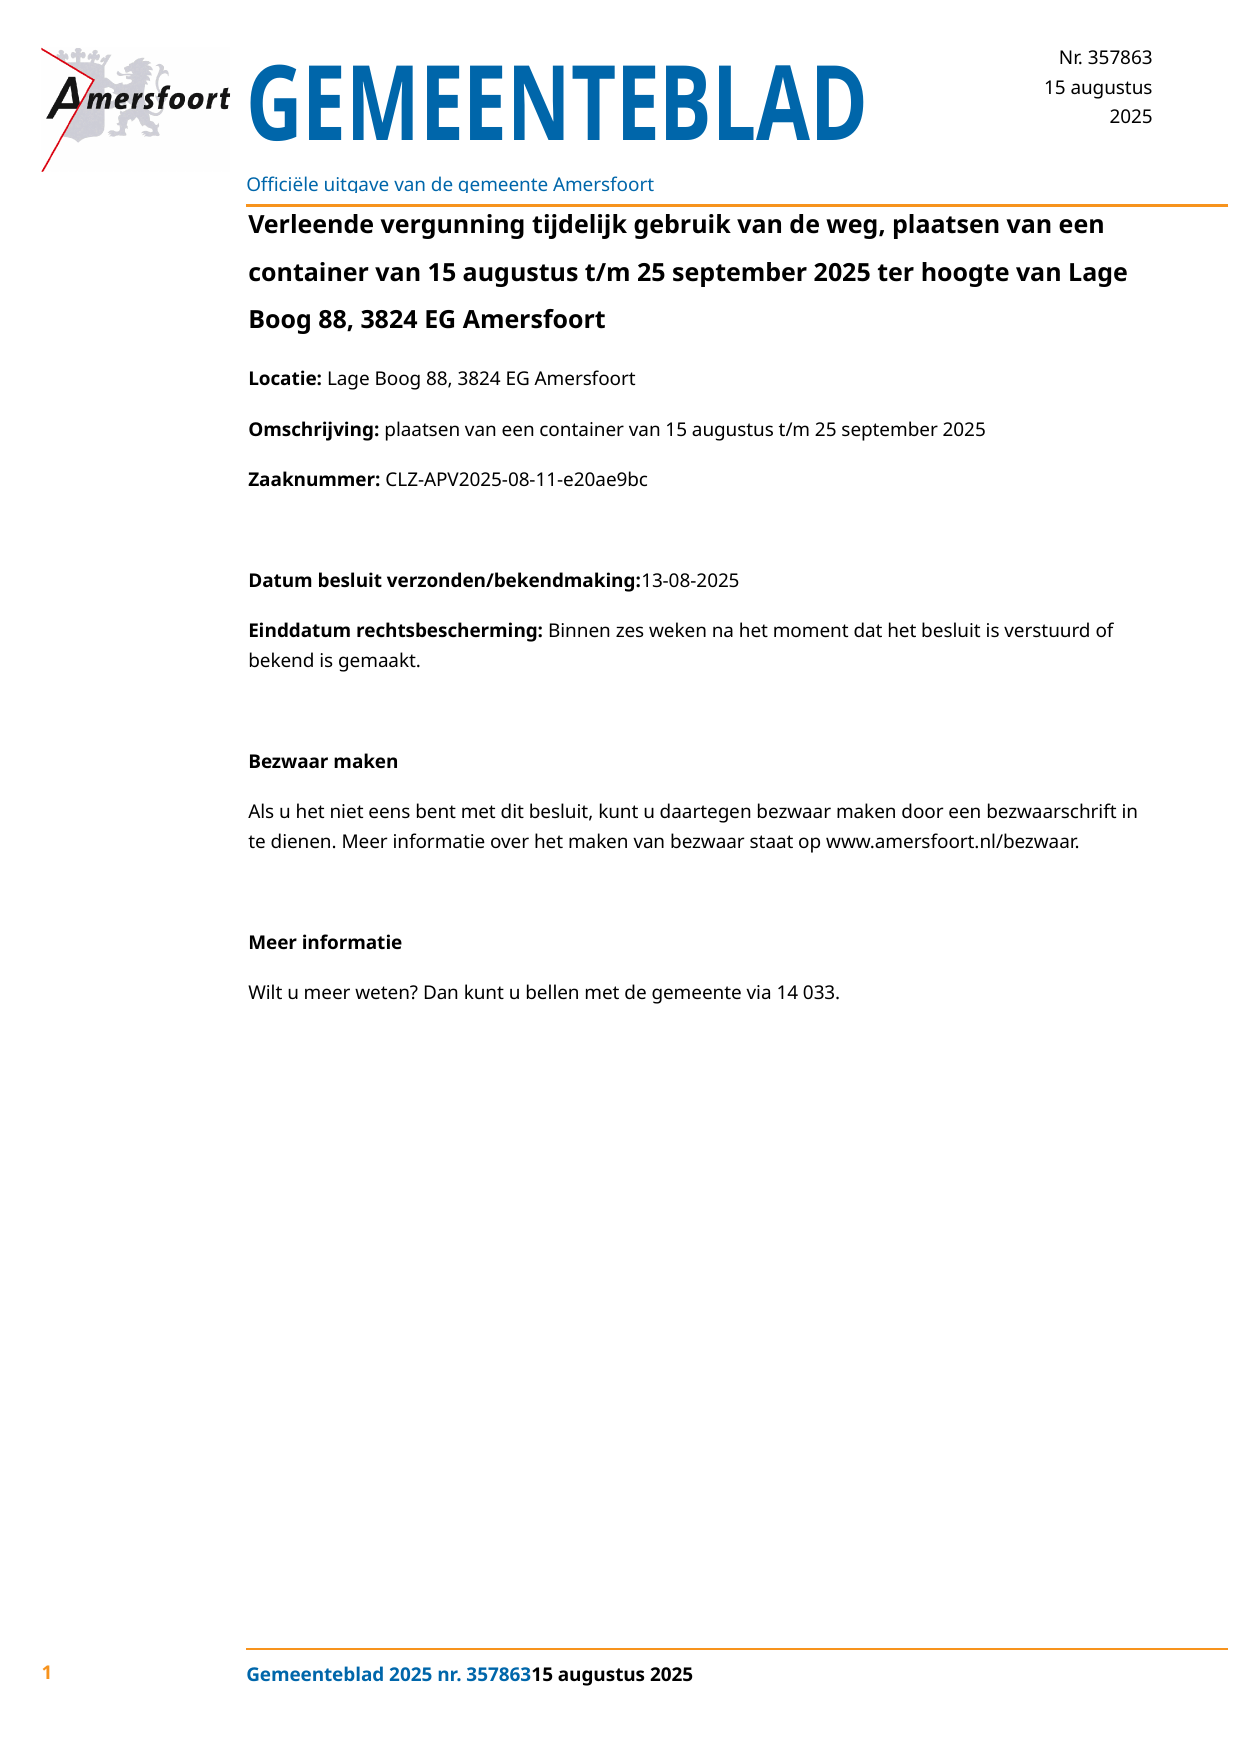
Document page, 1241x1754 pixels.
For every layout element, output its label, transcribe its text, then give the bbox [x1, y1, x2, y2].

text Datum besluit verzonden/bekendmaking:13-08-2025 [248, 567, 1152, 593]
text Omschrijving: plaatsen van een container van 15 augustus t/m 25 september 2025 [248, 416, 1152, 442]
text Als u het niet eens bent met dit besluit, kunt u daartegen bezwaar maken door een bezwaarschrift in te dienen. Meer informatie over het maken van bezwaar staat op www.amersfoort.nl/bezwaar. [248, 798, 1152, 854]
text Verleende vergunning tijdelijk gebruik van de weg, plaatsen van een container van 15 augustus t/m 25 september 2025 ter hoogte van Lage Boog 88, 3824 EG Amersfoort [248, 207, 1152, 336]
text Meer informatie [248, 929, 1152, 954]
text Zaaknummer: CLZ-APV2025-08-11-e20ae9bc [248, 466, 1152, 492]
text Einddatum rechtsbescherming: Binnen zes weken na het moment dat het besluit is verstuurd of bekend is gemaakt. [248, 618, 1152, 673]
text Wilt u meer weten? Dan kunt u bellen met de gemeente via 14 033. [248, 979, 1152, 1005]
text Bezwaar maken [248, 748, 1152, 774]
picture [41, 47, 231, 172]
text Locatie: Lage Boog 88, 3824 EG Amersfoort [248, 366, 1152, 391]
